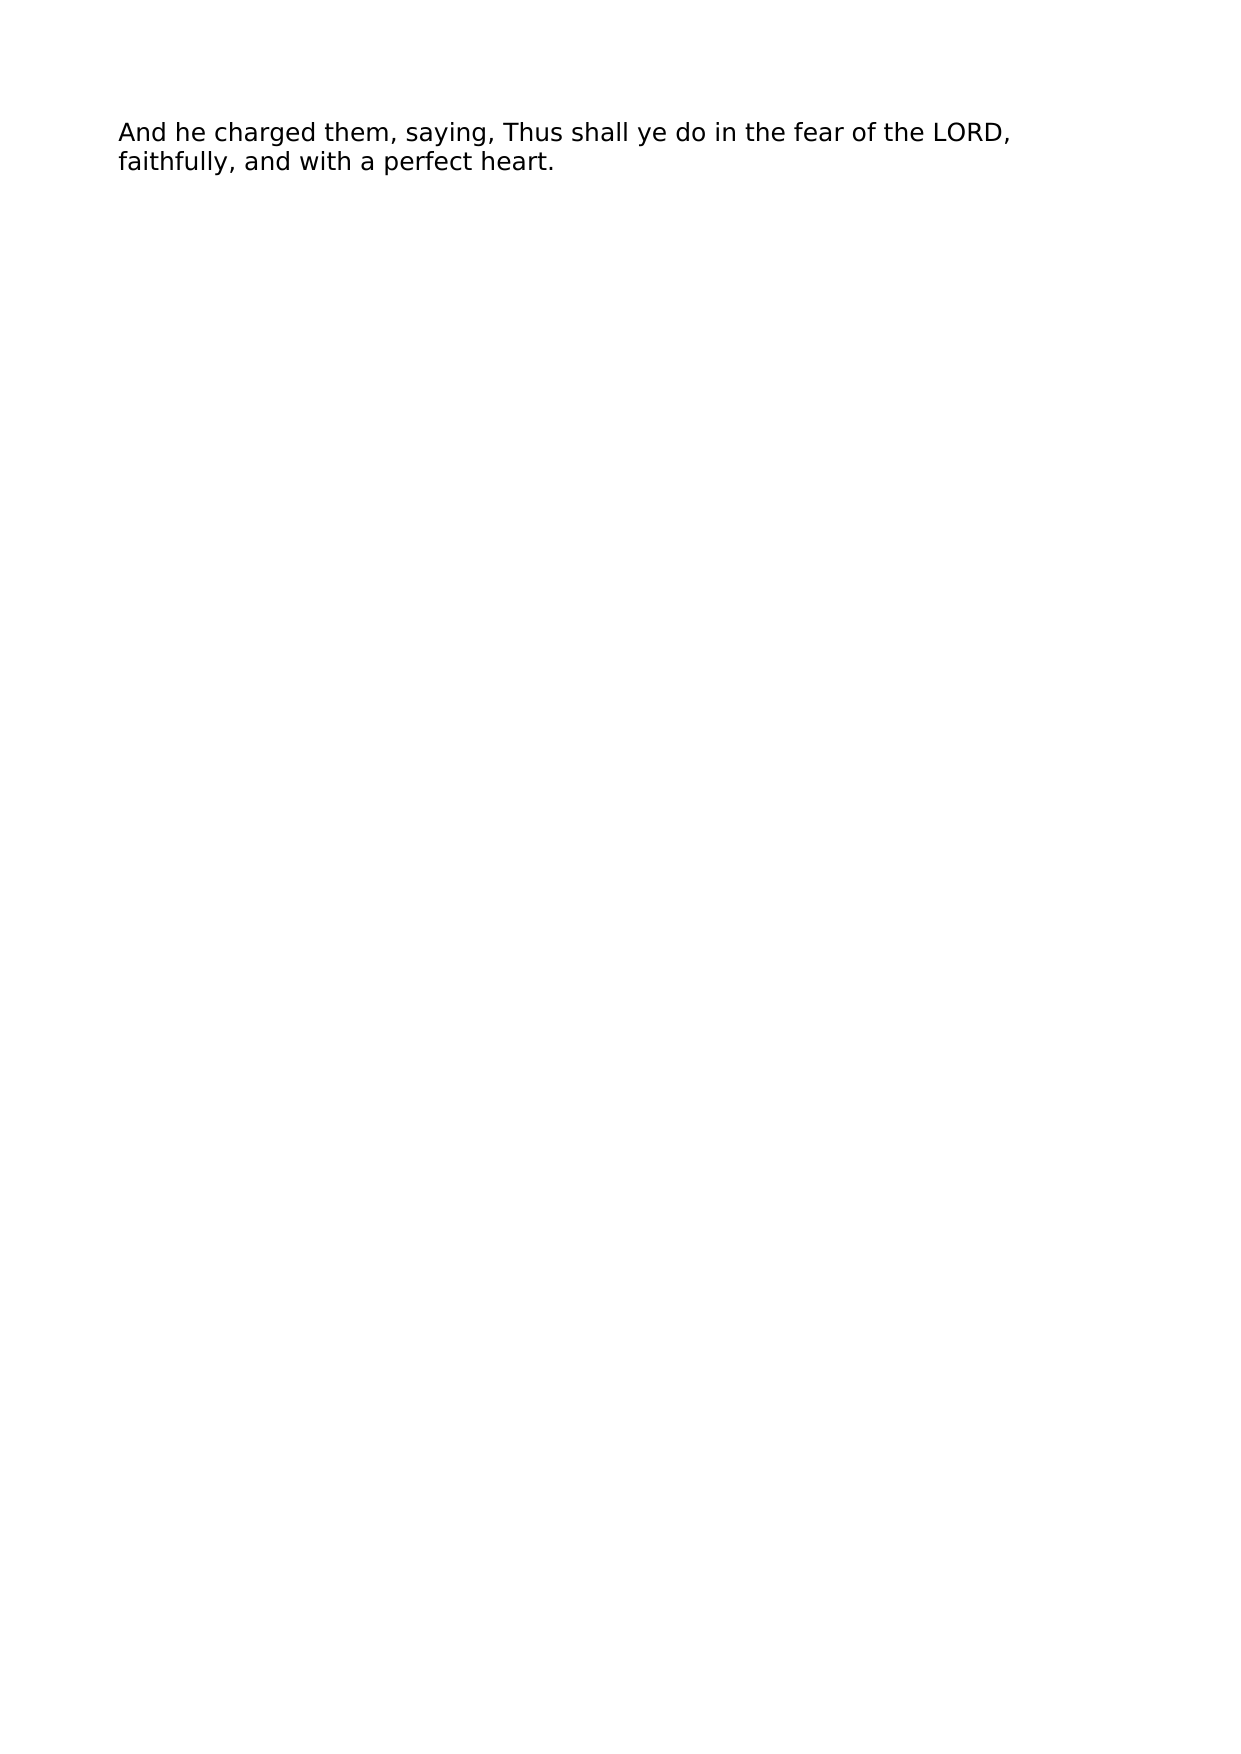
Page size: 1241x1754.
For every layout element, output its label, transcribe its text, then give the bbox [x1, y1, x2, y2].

text And he charged them, saying, Thus shall ye do in the fear of the LORD, faithfully, and with a perfect heart. [118, 118, 1122, 176]
